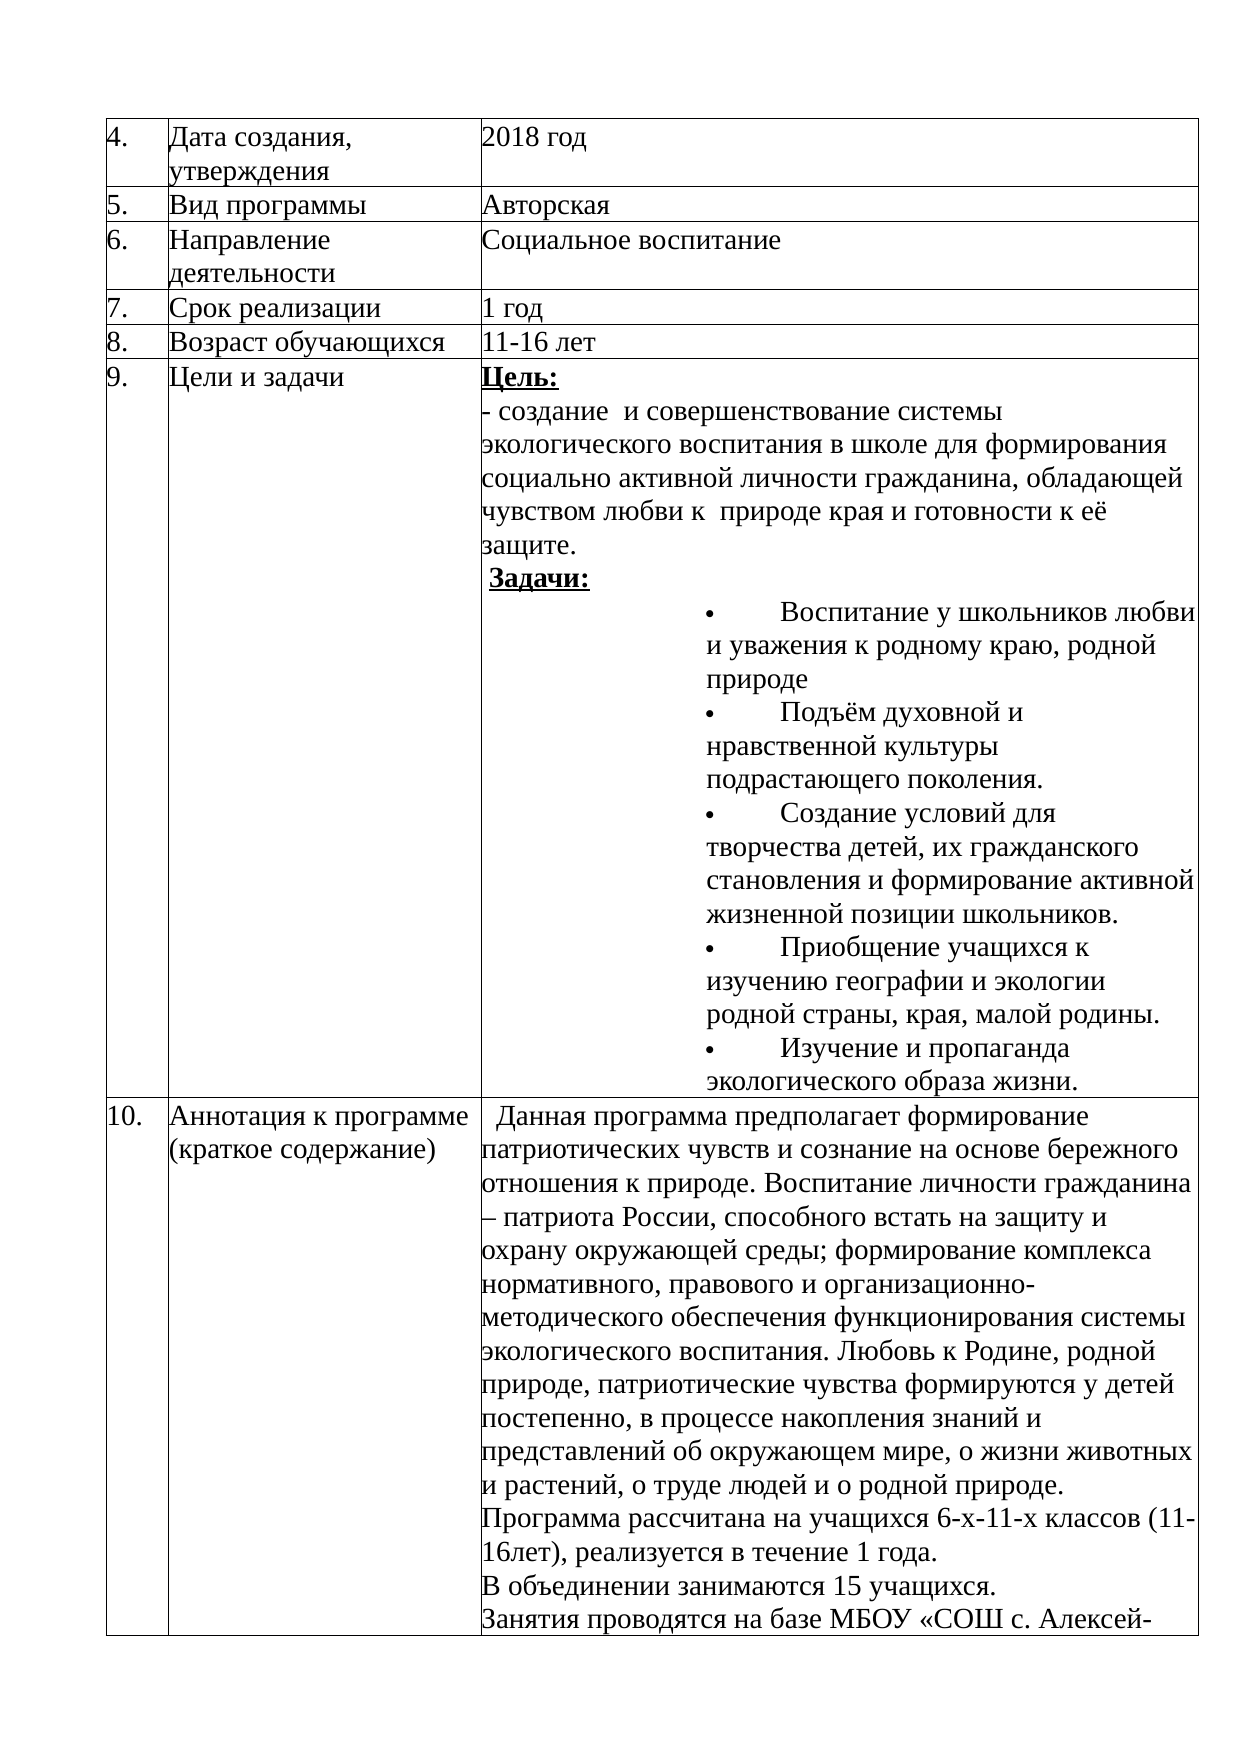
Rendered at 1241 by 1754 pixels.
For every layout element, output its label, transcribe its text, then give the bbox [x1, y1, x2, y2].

table_cell Направление деятельности [169, 222, 481, 289]
table_cell Цели и задачи [169, 359, 481, 1097]
table_cell Дата создания, утверждения [169, 119, 481, 186]
table_cell 10. [107, 1098, 168, 1635]
table_cell Вид программы [169, 187, 481, 221]
table_cell Срок реализации [169, 290, 481, 323]
table_cell Социальное воспитание [482, 222, 1198, 289]
table_cell 4. [107, 119, 168, 186]
table_cell Возраст обучающихся [169, 325, 481, 358]
table_cell 1 год [482, 290, 1198, 323]
table_cell Авторская [482, 187, 1198, 221]
table_cell 5. [107, 187, 168, 221]
table_cell 8. [107, 325, 168, 358]
table_cell 9. [107, 359, 168, 1097]
table_cell 2018 год [482, 119, 1198, 186]
table_cell 6. [107, 222, 168, 289]
table_cell Данная программа предполагает формирование патриотических чувств и сознание на основе бережного отношения к природе. Воспитание личности гражданина – патриота России, способного встать на защиту и охрану окружающей среды; формирование комплекса нормативного, правового и организационно-методического обеспечения функционирования системы экологического воспитания. Любовь к Родине, родной природе, патриотические чувства формируются у детей постепенно, в процессе накопления знаний и представлений об окружающем мире, о жизни животных и растений, о труде людей и о родной природе. Программа рассчитана на учащихся 6-х-11-х классов (11-16лет), реализуется в течение 1 года. В объединении занимаются 15 учащихся. Занятия проводятся на базе МБОУ «СОШ с. Алексей- [482, 1098, 1198, 1635]
table_cell Аннотация к программе (краткое содержание) [169, 1098, 481, 1635]
table_cell 11-16 лет [482, 325, 1198, 358]
table_cell Цель: - создание и совершенствование системы экологического воспитания в школе для формирования социально активной личности гражданина, обладающей чувством любви к природе края и готовности к её защите. Задачи: Воспитание у школьников любви и уважения к родному краю, родной природе Подъём духовной и нравственной культуры подрастающего поколения. Создание условий для творчества детей, их гражданского становления и формирование активной жизненной позиции школьников. Приобщение учащихся к изучению географии и экологии родной страны, края, малой родины. Изучение и пропаганда экологического образа жизни. [482, 359, 1198, 1097]
table_cell 7. [107, 290, 168, 323]
